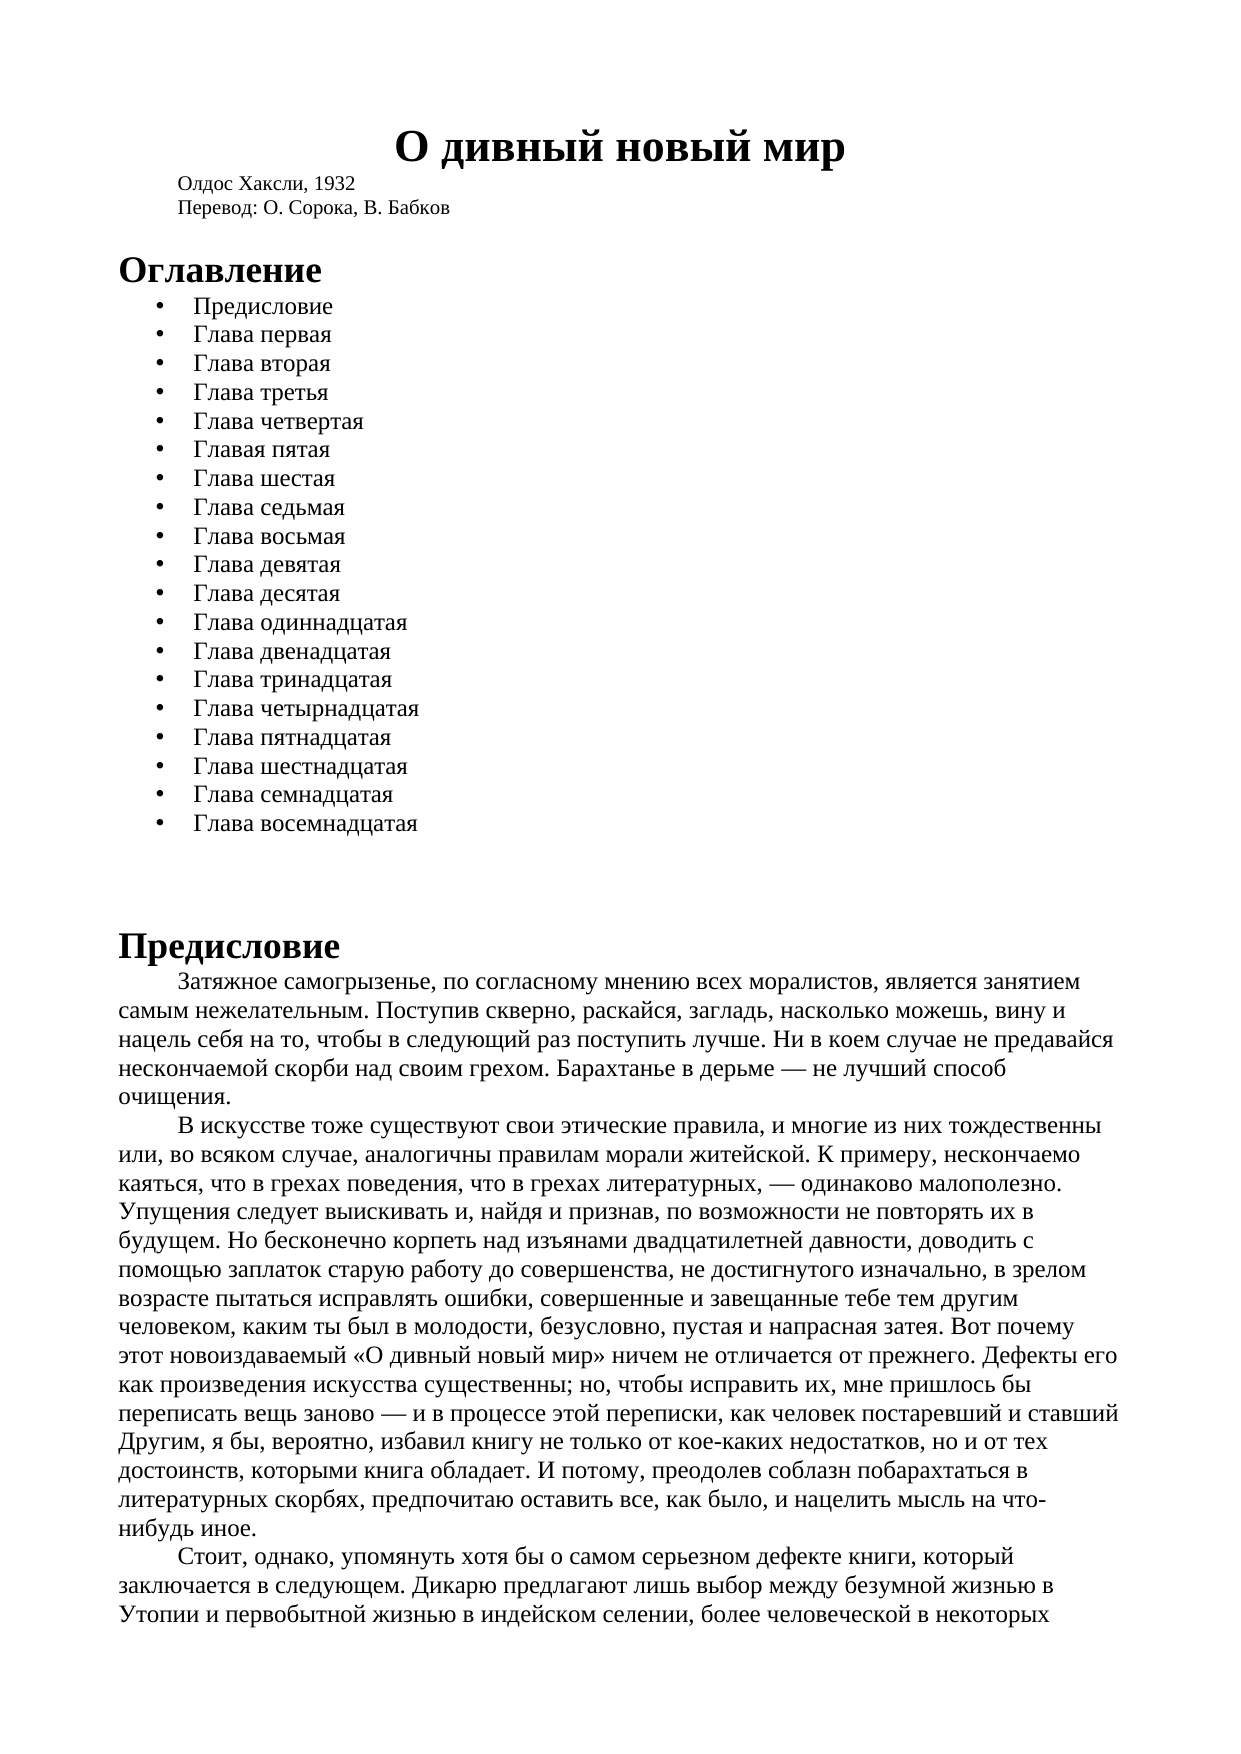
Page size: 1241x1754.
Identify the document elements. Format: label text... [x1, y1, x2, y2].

list Глава восемнадцатая [156, 808, 1122, 837]
list Глава тринадцатая [156, 664, 1122, 693]
list Глава одиннадцатая [156, 607, 1122, 636]
text Олдос Хаксли, 1932 [118, 171, 1122, 195]
list Глава четырнадцатая [156, 693, 1122, 722]
list Глава вторая [156, 348, 1122, 377]
subtitle Оглавление [118, 248, 1122, 291]
text В искусстве тоже существуют свои этические правила, и многие из них тождественны или, во всяком случае, аналогичны правилам морали житейской. К примеру, нескончаемо каяться, что в грехах поведения, что в грехах литературных, — одинаково малополезно. Упущения следует выискивать и, найдя и признав, по возможности не повторять их в будущем. Но бесконечно корпеть над изъянами двадцатилетней давности, доводить с помощью заплаток старую работу до совершенства, не достигнутого изначально, в зрелом возрасте пытаться исправлять ошибки, совершенные и завещанные тебе тем другим человеком, каким ты был в молодости, безусловно, пустая и напрасная затея. Вот почему этот новоиздаваемый «О дивный новый мир» ничем не отличается от прежнего. Дефекты его как произведения искусства существенны; но, чтобы исправить их, мне пришлось бы переписать вещь заново — и в процессе этой переписки, как человек постаревший и ставший Другим, я бы, вероятно, избавил книгу не только от кое-каких недостатков, но и от тех достоинств, которыми книга обладает. И потому, преодолев соблазн побарахтаться в литературных скорбях, предпочитаю оставить все, как было, и нацелить мысль на что-нибудь иное. [118, 1110, 1122, 1541]
text Затяжное самогрызенье, по согласному мнению всех моралистов, является занятием самым нежелательным. Поступив скверно, раскайся, загладь, насколько можешь, вину и нацель себя на то, чтобы в следующий раз поступить лучше. Ни в коем случае не предавайся нескончаемой скорби над своим грехом. Барахтанье в дерьме — не лучший способ очищения. [118, 966, 1122, 1110]
list Глава девятая [156, 549, 1122, 578]
list Глава десятая [156, 578, 1122, 607]
list Глава восьмая [156, 521, 1122, 549]
list Главая пятая [156, 434, 1122, 463]
title О дивный новый мир [118, 118, 1122, 171]
list Глава семнадцатая [156, 779, 1122, 808]
text Перевод: О. Сорока, В. Бабков [118, 195, 1122, 219]
list Глава седьмая [156, 492, 1122, 521]
list Глава шестнадцатая [156, 751, 1122, 779]
list Предисловие [156, 291, 1122, 319]
subtitle Предисловие [118, 923, 1122, 966]
list Глава шестая [156, 463, 1122, 492]
list Глава третья [156, 377, 1122, 406]
list Глава первая [156, 319, 1122, 348]
list Глава пятнадцатая [156, 722, 1122, 751]
list Глава двенадцатая [156, 636, 1122, 664]
list Глава четвертая [156, 406, 1122, 434]
text Стоит, однако, упомянуть хотя бы о самом серьезном дефекте книги, который заключается в следующем. Дикарю предлагают лишь выбор между безумной жизнью в Утопии и первобытной жизнью в индейском селении, более человеческой в некоторых [118, 1541, 1122, 1628]
